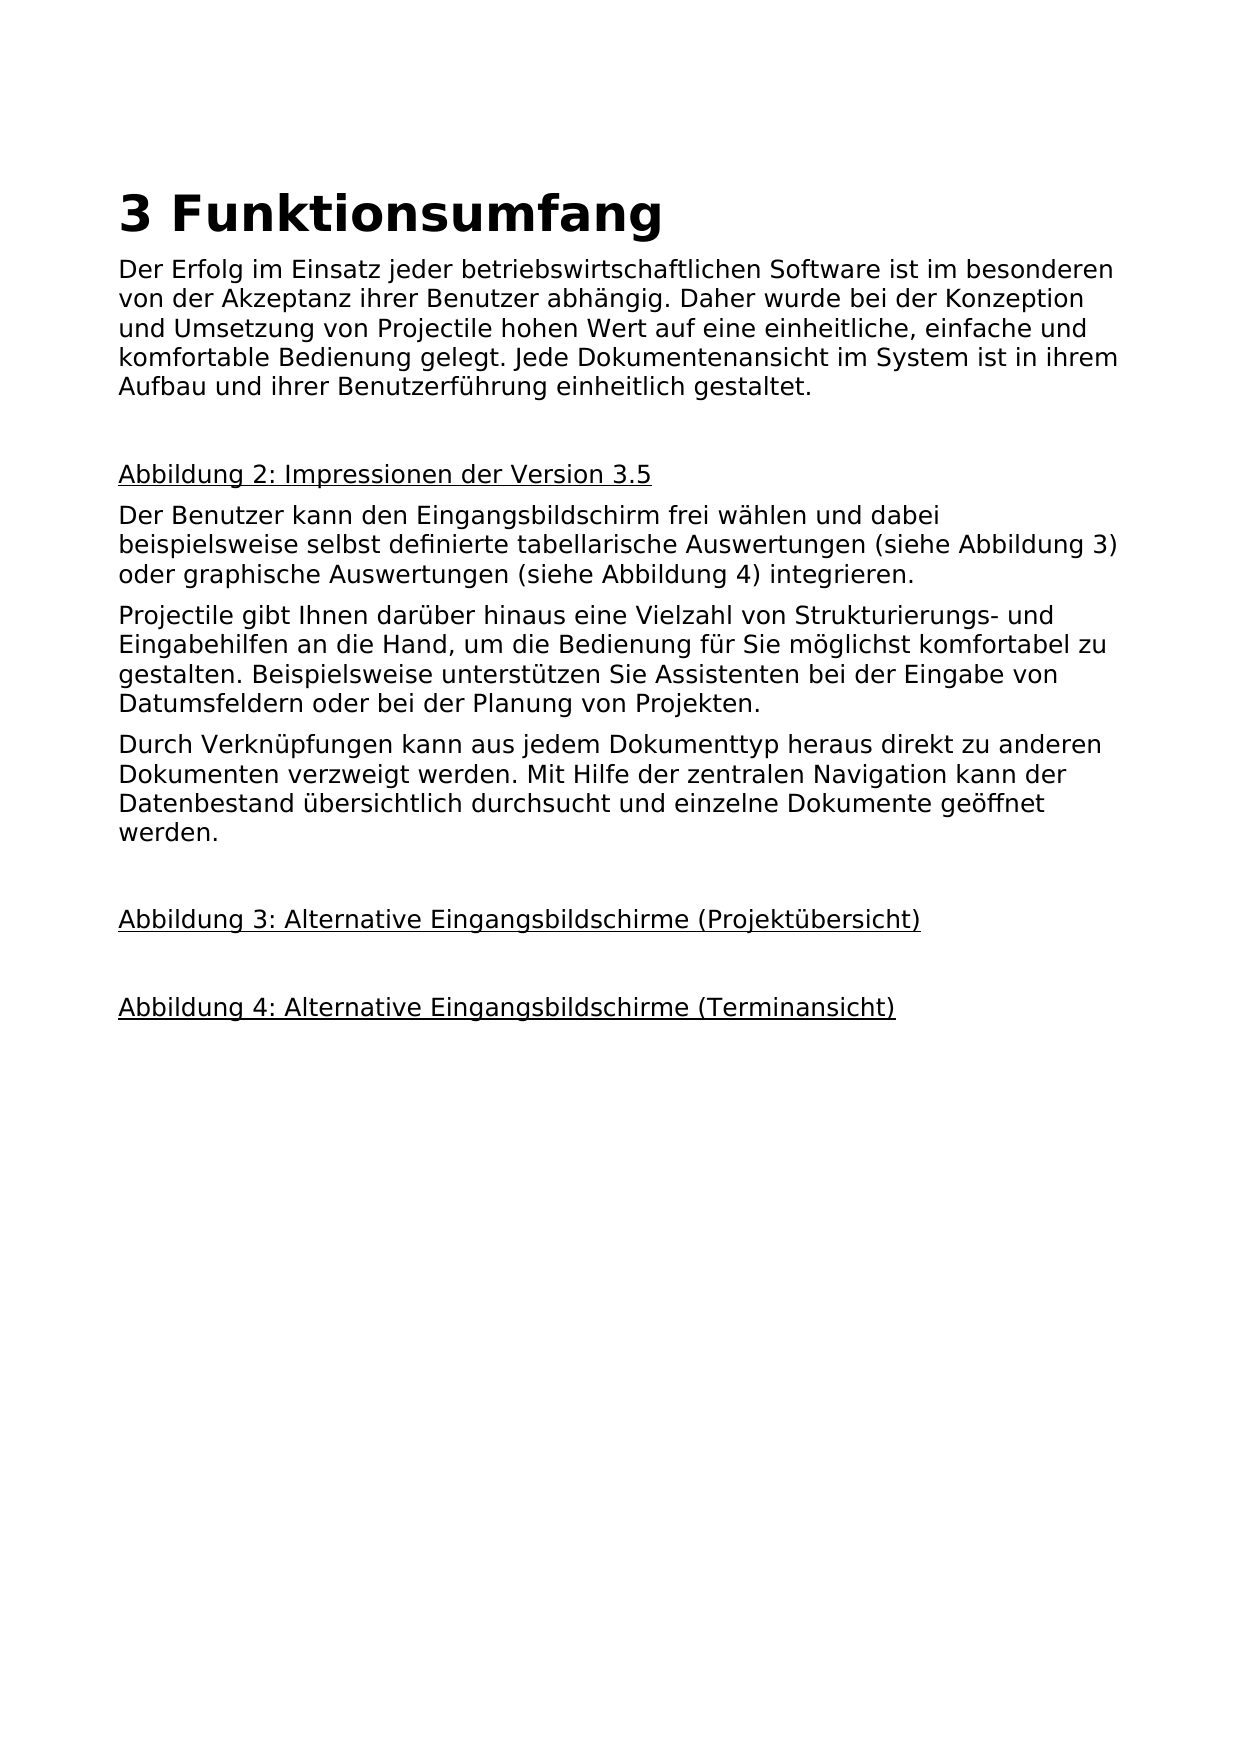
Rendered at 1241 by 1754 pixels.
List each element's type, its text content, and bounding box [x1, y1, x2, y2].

text Abbildung 3: Alternative Eingangsbildschirme (Projektübersicht) [118, 906, 1122, 935]
text Projectile gibt Ihnen darüber hinaus eine Vielzahl von Strukturierungs- und Eingabehilfen an die Hand, um die Bedienung für Sie möglichst komfortabel zu gestalten. Beispielsweise unterstützen Sie Assistenten bei der Eingabe von Datumsfeldern oder bei der Planung von Projekten. [118, 601, 1122, 718]
text Abbildung 4: Alternative Eingangsbildschirme (Terminansicht) [118, 993, 1122, 1022]
text Der Benutzer kann den Eingangsbildschirm frei wählen und dabei beispielsweise selbst definierte tabellarische Auswertungen (siehe Abbildung 3) oder graphische Auswertungen (siehe Abbildung 4) integrieren. [118, 501, 1122, 589]
subtitle 3 Funktionsumfang [118, 185, 1122, 243]
text Abbildung 2: Impressionen der Version 3.5 [118, 460, 1122, 489]
text Durch Verknüpfungen kann aus jedem Dokumenttyp heraus direkt zu anderen Dokumenten verzweigt werden. Mit Hilfe der zentralen Navigation kann der Datenbestand übersichtlich durchsucht und einzelne Dokumente geöffnet werden. [118, 731, 1122, 847]
text Der Erfolg im Einsatz jeder betriebswirtschaftlichen Software ist im besonderen von der Akzeptanz ihrer Benutzer abhängig. Daher wurde bei der Konzeption und Umsetzung von Projectile hohen Wert auf eine einheitliche, einfache und komfortable Bedienung gelegt. Jede Dokumentenansicht im System ist in ihrem Aufbau und ihrer Benutzerführung einheitlich gestaltet. [118, 256, 1122, 401]
